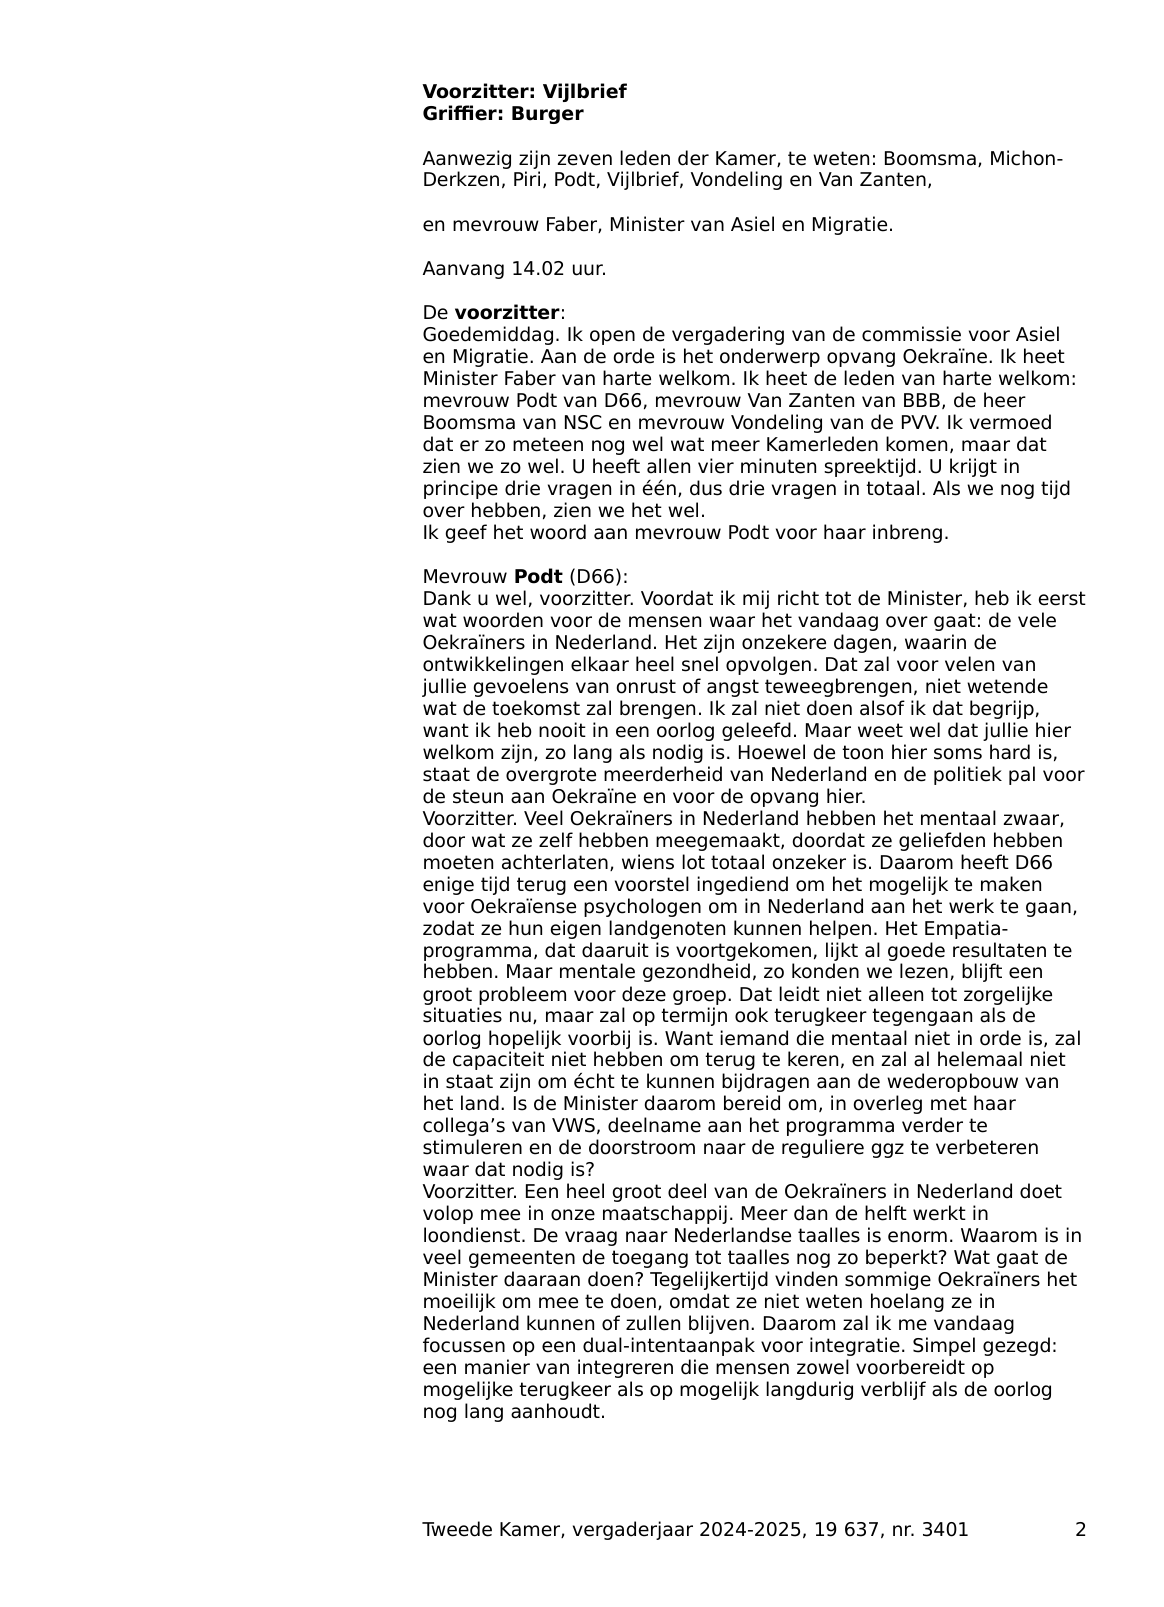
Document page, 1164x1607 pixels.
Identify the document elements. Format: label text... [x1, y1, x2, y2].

text Goedemiddag. Ik open de vergadering van de commissie voor Asiel en Migratie. Aan de orde is het onderwerp opvang Oekraïne. Ik heet Minister Faber van harte welkom. Ik heet de leden van harte welkom: mevrouw Podt van D66, mevrouw Van Zanten van BBB, de heer Boomsma van NSC en mevrouw Vondeling van de PVV. Ik vermoed dat er zo meteen nog wel wat meer Kamerleden komen, maar dat zien we zo wel. U heeft allen vier minuten spreektijd. U krijgt in principe drie vragen in één, dus drie vragen in totaal. Als we nog tijd over hebben, zien we het wel. [422, 324, 1087, 522]
text Aanvang 14.02 uur. [422, 258, 1087, 280]
text Aanwezig zijn zeven leden der Kamer, te weten: Boomsma, Michon-Derkzen, Piri, Podt, Vijlbrief, Vondeling en Van Zanten, [422, 147, 1087, 191]
text Dank u wel, voorzitter. Voordat ik mij richt tot de Minister, heb ik eerst wat woorden voor de mensen waar het vandaag over gaat: de vele Oekraïners in Nederland. Het zijn onzekere dagen, waarin de ontwikkelingen elkaar heel snel opvolgen. Dat zal voor velen van jullie gevoelens van onrust of angst teweegbrengen, niet wetende wat de toekomst zal brengen. Ik zal niet doen alsof ik dat begrijp, want ik heb nooit in een oorlog geleefd. Maar weet wel dat jullie hier welkom zijn, zo lang als nodig is. Hoewel de toon hier soms hard is, staat de overgrote meerderheid van Nederland en de politiek pal voor de steun aan Oekraïne en voor de opvang hier. [422, 588, 1087, 808]
text Griffier: Burger [422, 103, 1087, 125]
text Voorzitter. Veel Oekraïners in Nederland hebben het mentaal zwaar, door wat ze zelf hebben meegemaakt, doordat ze geliefden hebben moeten achterlaten, wiens lot totaal onzeker is. Daarom heeft D66 enige tijd terug een voorstel ingediend om het mogelijk te maken voor Oekraïense psychologen om in Nederland aan het werk te gaan, zodat ze hun eigen landgenoten kunnen helpen. Het Empatia-programma, dat daaruit is voortgekomen, lijkt al goede resultaten te hebben. Maar mentale gezondheid, zo konden we lezen, blijft een groot probleem voor deze groep. Dat leidt niet alleen tot zorgelijke situaties nu, maar zal op termijn ook terugkeer tegengaan als de oorlog hopelijk voorbij is. Want iemand die mentaal niet in orde is, zal de capaciteit niet hebben om terug te keren, en zal al helemaal niet in staat zijn om écht te kunnen bijdragen aan de wederopbouw van het land. Is de Minister daarom bereid om, in overleg met haar collega’s van VWS, deelname aan het programma verder te stimuleren en de doorstroom naar de reguliere ggz te verbeteren waar dat nodig is? [422, 808, 1087, 1181]
text Voorzitter: Vijlbrief [422, 81, 1087, 103]
text en mevrouw Faber, Minister van Asiel en Migratie. [422, 213, 1087, 236]
text Voorzitter. Een heel groot deel van de Oekraïners in Nederland doet volop mee in onze maatschappij. Meer dan de helft werkt in loondienst. De vraag naar Nederlandse taalles is enorm. Waarom is in veel gemeenten de toegang tot taalles nog zo beperkt? Wat gaat de Minister daaraan doen? Tegelijkertijd vinden sommige Oekraïners het moeilijk om mee te doen, omdat ze niet weten hoelang ze in Nederland kunnen of zullen blijven. Daarom zal ik me vandaag focussen op een dual-intentaanpak voor integratie. Simpel gezegd: een manier van integreren die mensen zowel voorbereidt op mogelijke terugkeer als op mogelijk langdurig verblijf als de oorlog nog lang aanhoudt. [422, 1181, 1087, 1423]
text De voorzitter: [422, 302, 1087, 324]
text Ik geef het woord aan mevrouw Podt voor haar inbreng. [422, 522, 1087, 544]
text Mevrouw Podt (D66): [422, 566, 1087, 588]
